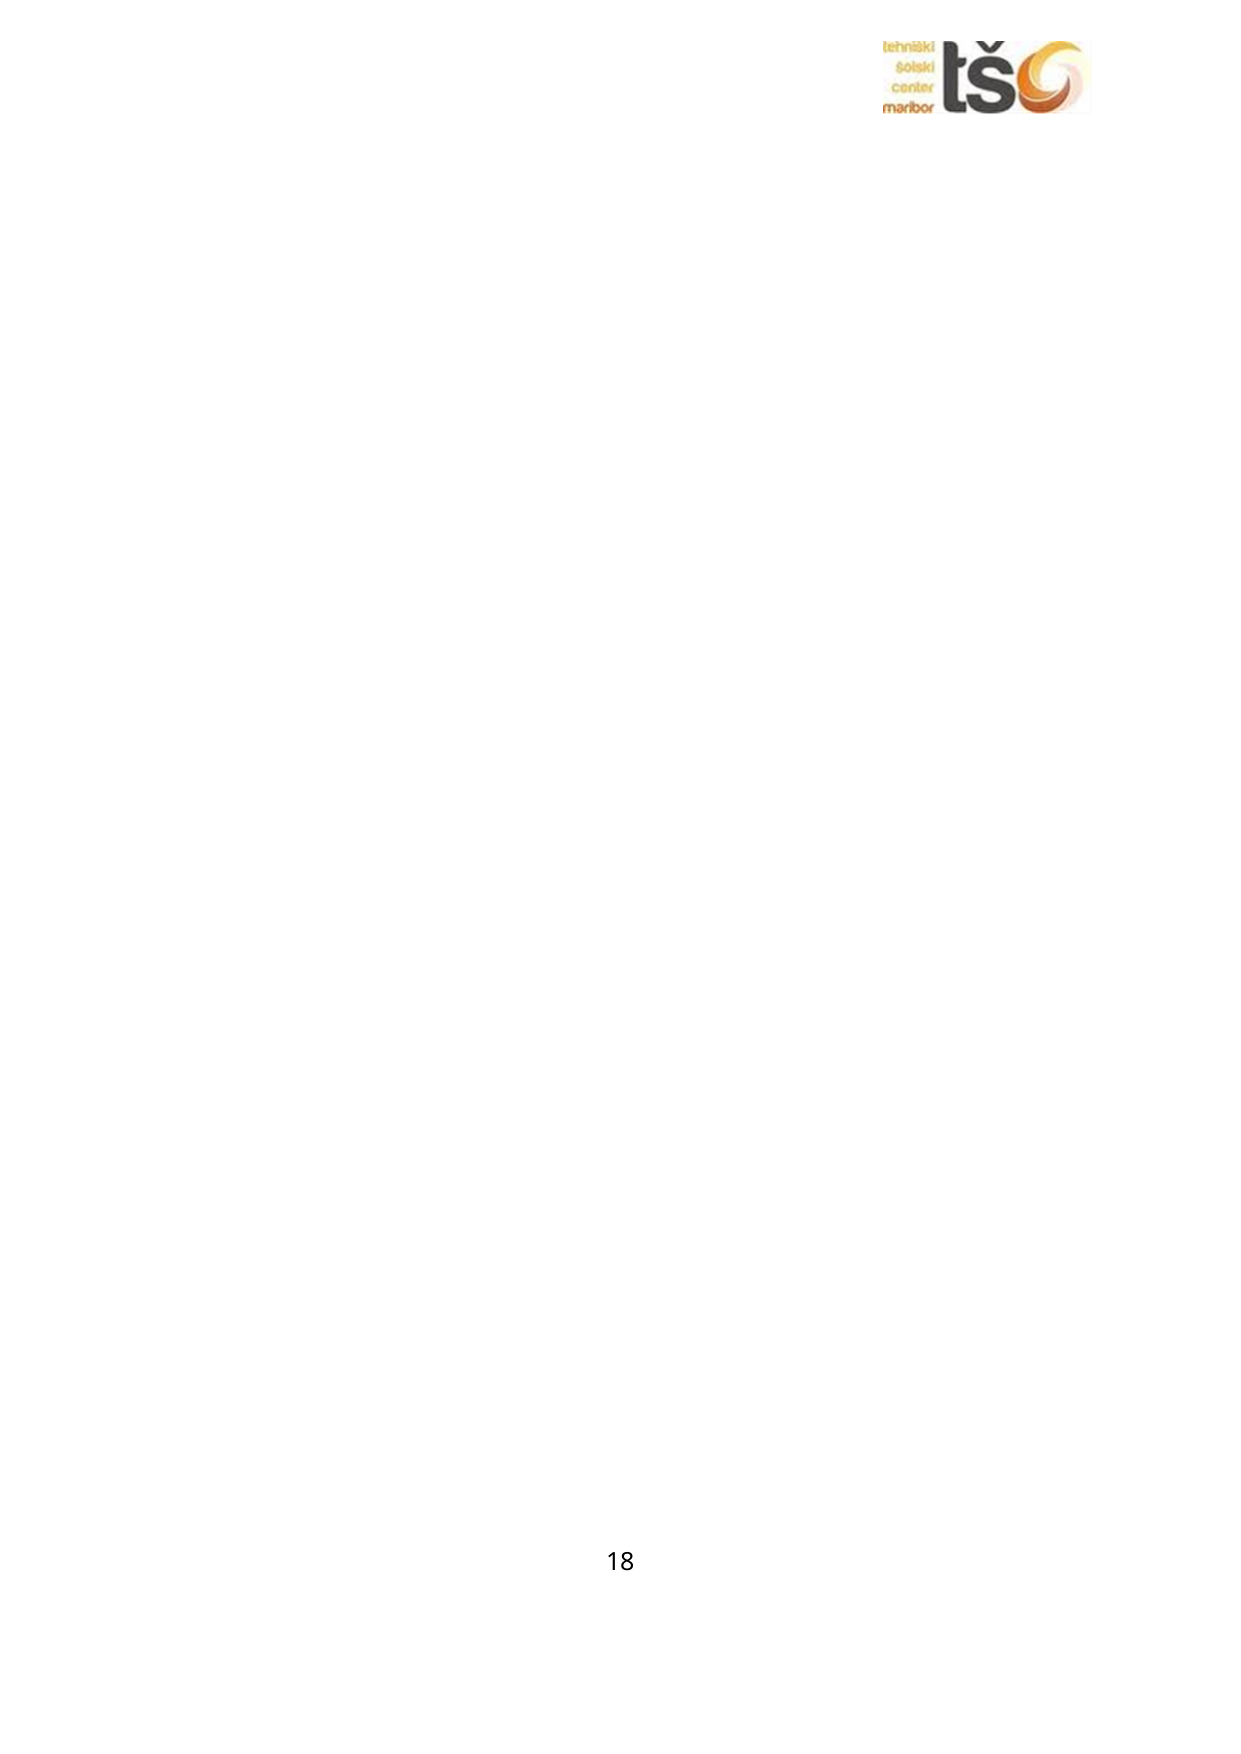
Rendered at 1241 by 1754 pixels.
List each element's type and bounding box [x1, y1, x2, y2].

picture [883, 41, 1093, 115]
